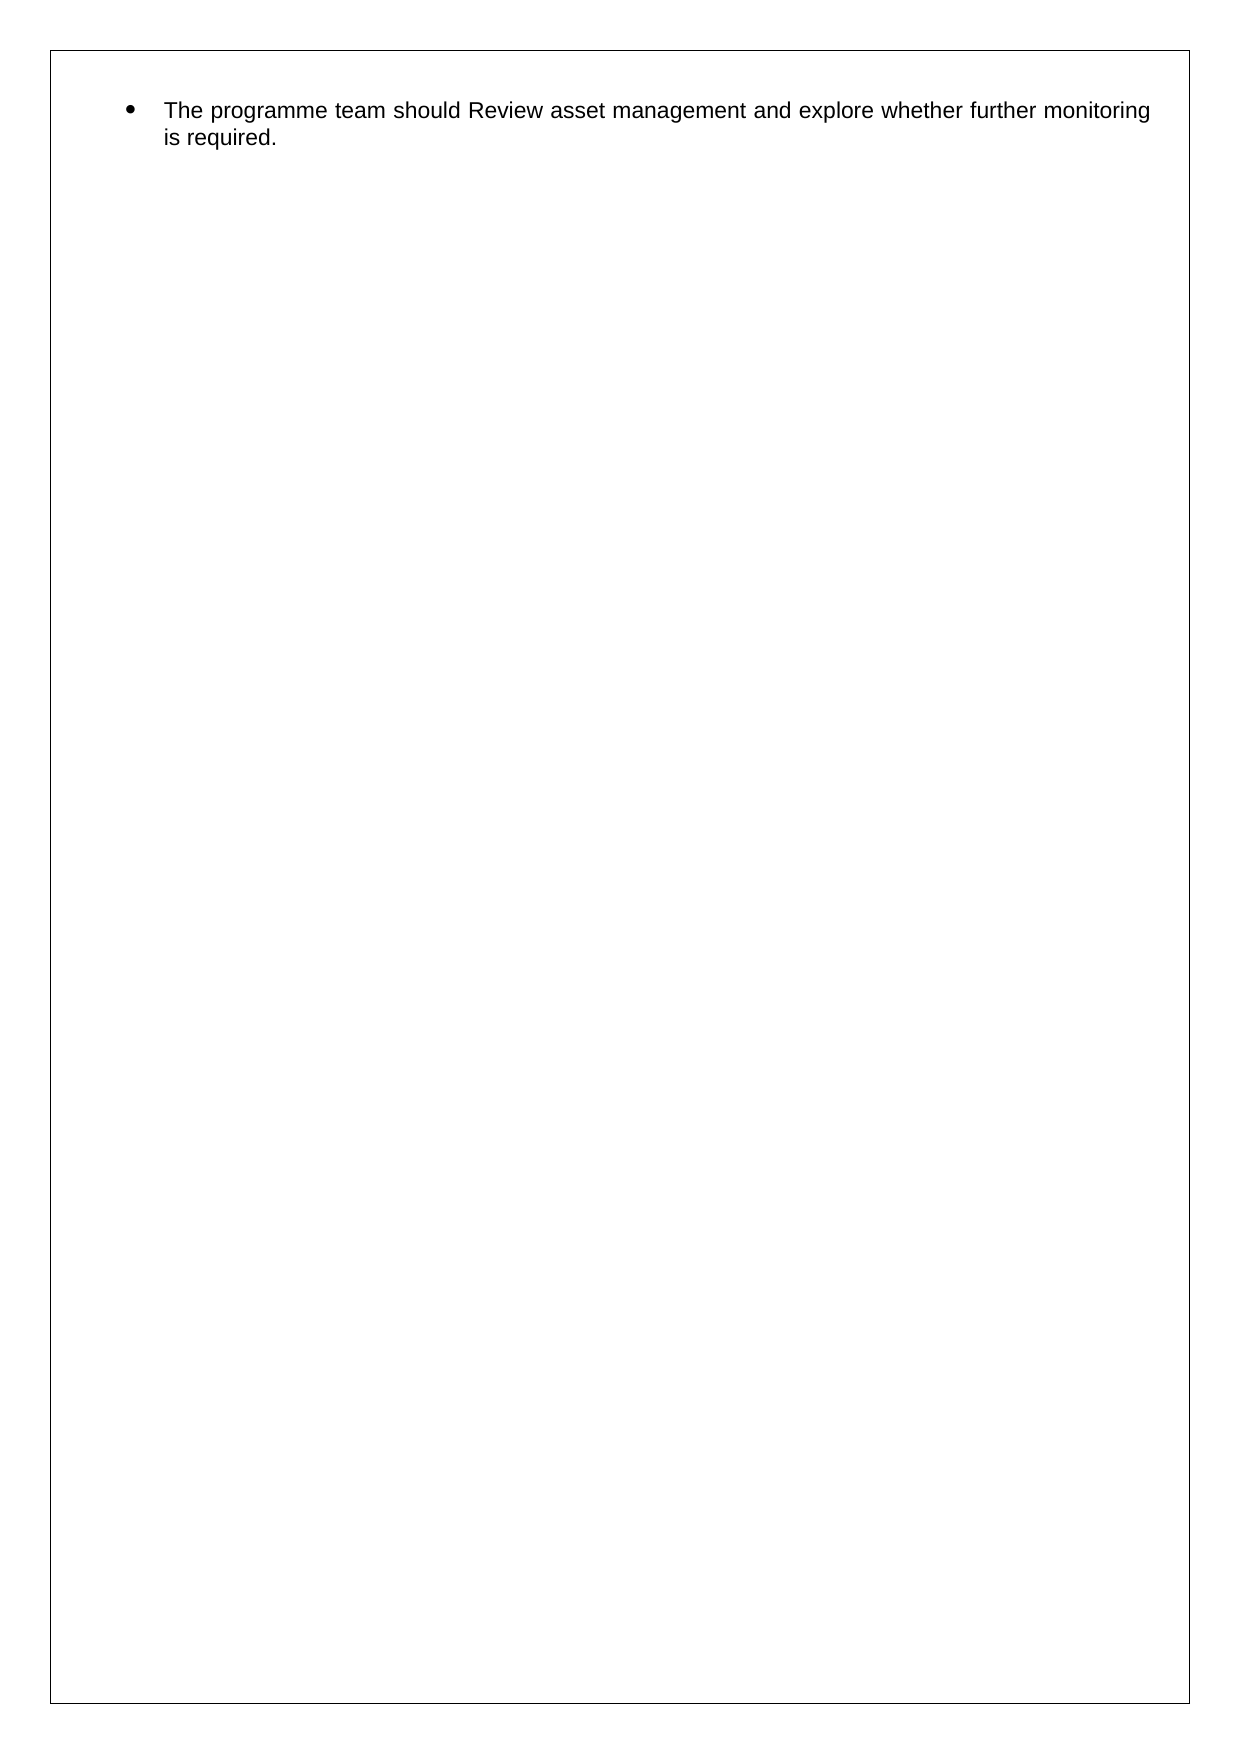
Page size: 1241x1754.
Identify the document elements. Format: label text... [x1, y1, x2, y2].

list The programme team should Review asset management and explore whether further monitoring is required. [126, 97, 1152, 150]
